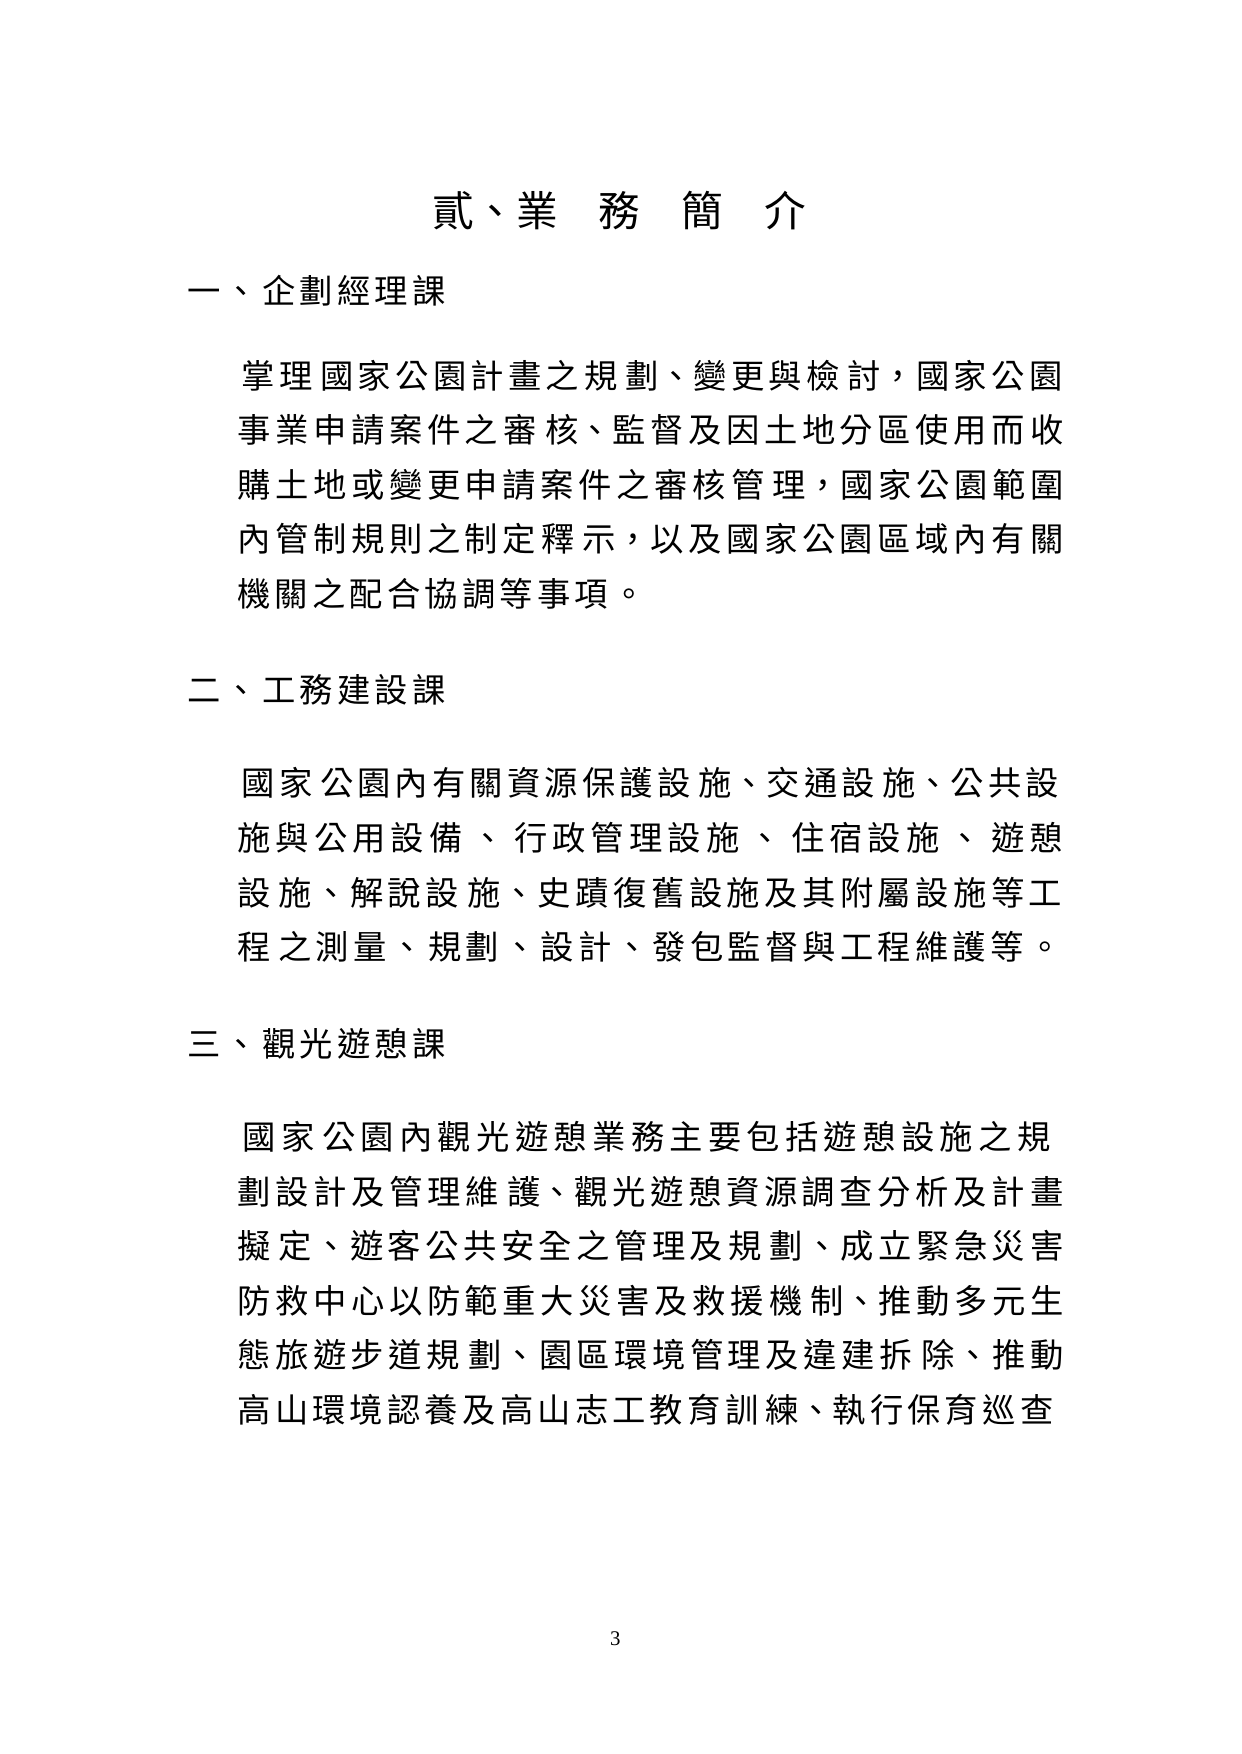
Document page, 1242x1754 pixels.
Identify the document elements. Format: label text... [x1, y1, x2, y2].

text 國家 公園內有關資源保護設 施、交通設 施、公共設 [241, 763, 1060, 804]
text 三、觀光遊憩課 [187, 1006, 1067, 1062]
text 施與公用設備 、 行政管理設施 、 住宿設施 、 遊憩設 施、解說設 施、史蹟復舊設施及其附屬設施等工程 之測量、規劃、設計、發包監督與工程維護等。 [237, 812, 1063, 969]
text 二、工務建設課 [187, 653, 1067, 708]
text 掌理 國家公園計畫之規 劃、變更與檢 討，國家公園 事業申請案件之審 核、監督及因土地分區使用而收 購土地或變更申請案件之審核管 理，國家公園範圍 內管制規則之制定釋 示，以及國家公園區域內有關 機關之配合協調等事項。 [237, 349, 1063, 616]
text 貳、業 務 簡 介 [432, 188, 1067, 238]
text 國家 公園內觀光遊憩業務主要包括遊憩設施之規 [242, 1116, 1061, 1158]
text 一、企劃經理課 [187, 264, 1067, 313]
text 劃設計及管理維 護、觀光遊憩資源調查分析及計畫 擬 定、遊客公共安全之管理及規 劃、成立緊急災害 防救中心以防範重大災害及救援機 制、推動多元生 態旅遊步道規 劃、園區環境管理及違建拆 除、推動 高山環境認養及高山志工教育訓 練、執行保育巡查 [237, 1165, 1063, 1432]
